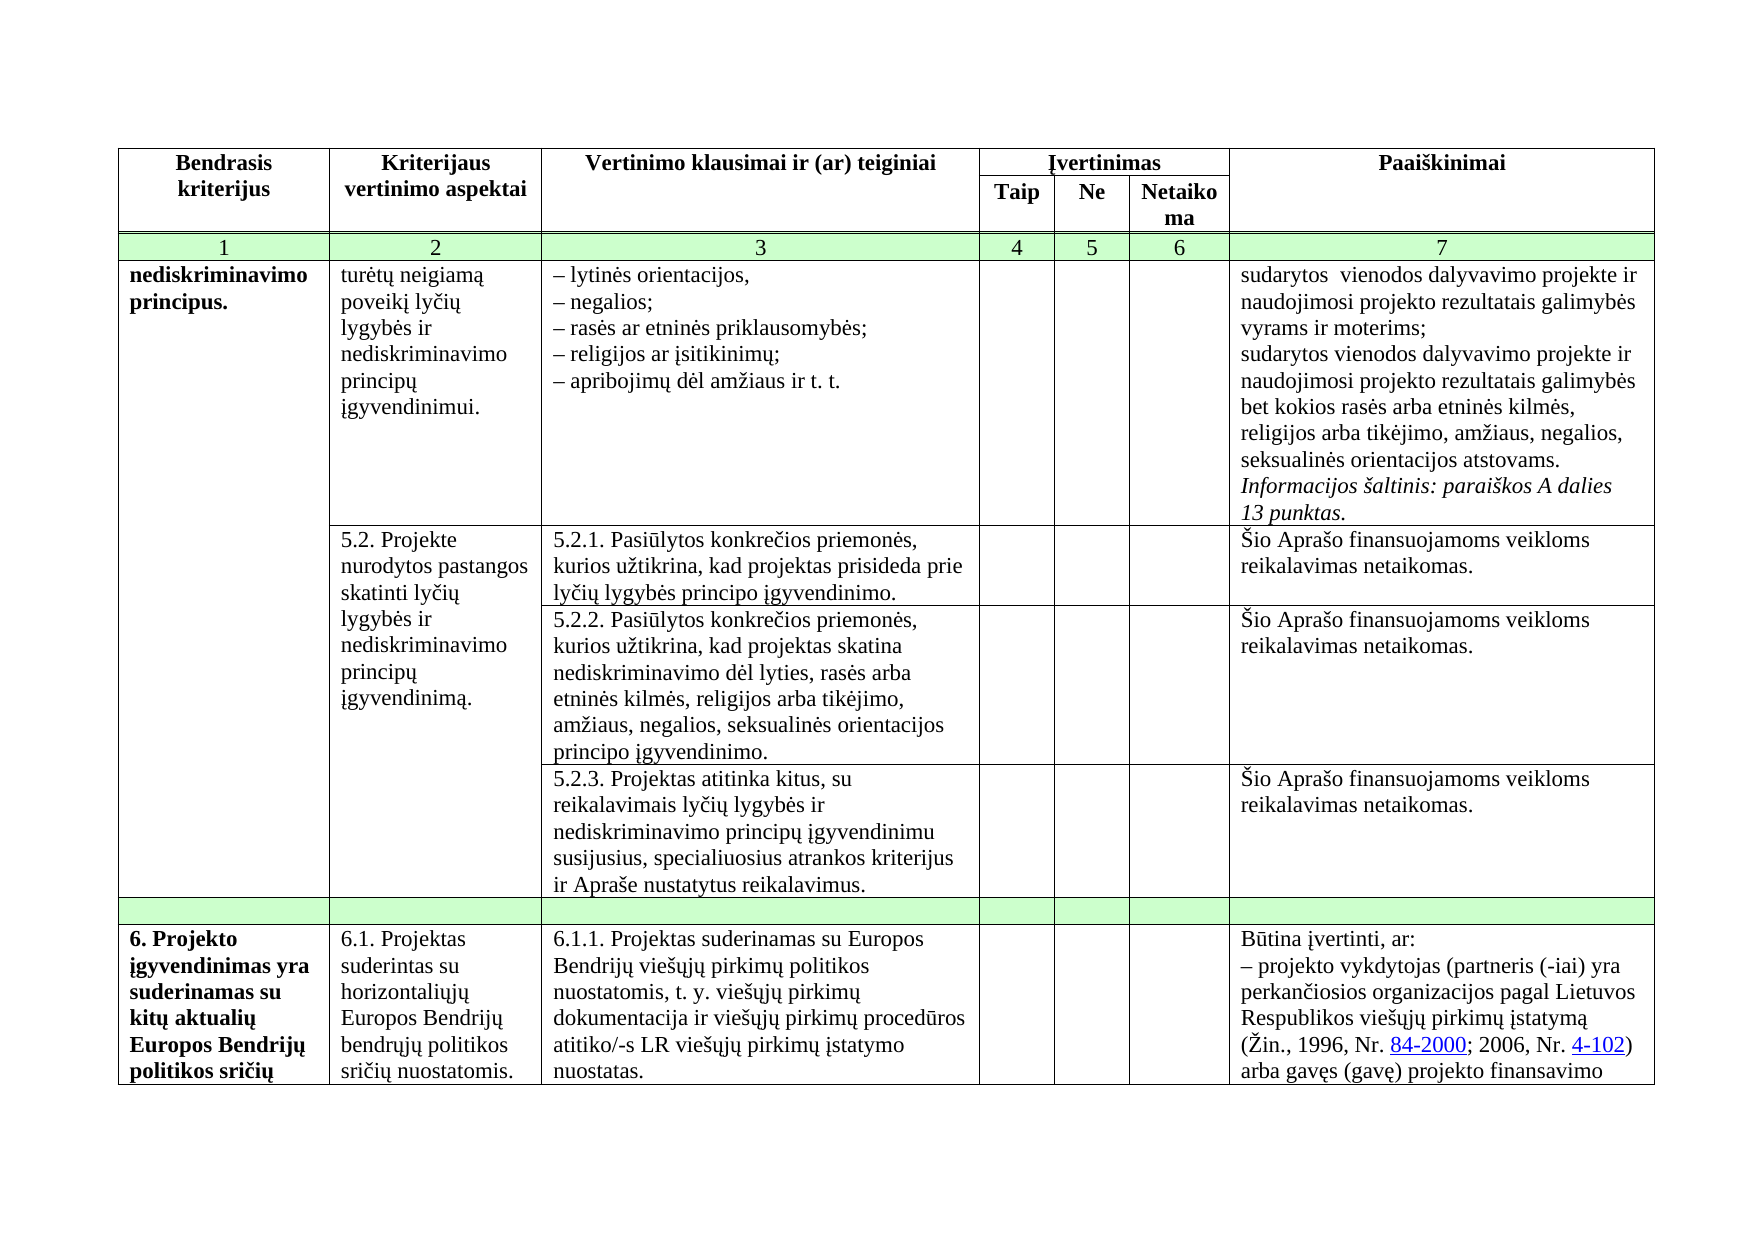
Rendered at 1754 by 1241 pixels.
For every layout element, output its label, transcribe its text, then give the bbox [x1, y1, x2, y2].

table_cell [980, 765, 1054, 897]
table_cell Šio Aprašo finansuojamoms veikloms reikalavimas netaikomas. [1230, 765, 1654, 897]
table_cell [1130, 606, 1229, 764]
table_header Vertinimo klausimai ir (ar) teiginiai [542, 149, 979, 231]
table_cell 3 [542, 234, 979, 260]
table_cell 4 [980, 234, 1054, 260]
table_cell 5.2.1. Pasiūlytos konkrečios priemonės, kurios užtikrina, kad projektas prisideda prie lyčių lygybės principo įgyvendinimo. [542, 526, 979, 605]
table_cell [1055, 606, 1129, 764]
table_cell [1130, 765, 1229, 897]
table_cell [1130, 898, 1229, 924]
table_cell Netaikoma [1130, 176, 1229, 231]
table_cell [1130, 261, 1229, 525]
table_cell [980, 925, 1054, 1083]
table_cell Šio Aprašo finansuojamoms veikloms reikalavimas netaikomas. [1230, 526, 1654, 605]
table_cell 5 [1055, 234, 1129, 260]
table_cell 5.2.2. Pasiūlytos konkrečios priemonės, kurios užtikrina, kad projektas skatina nediskriminavimo dėl lyties, rasės arba etninės kilmės, religijos arba tikėjimo, amžiaus, negalios, seksualinės orientacijos principo įgyvendinimo. [542, 606, 979, 764]
table_cell Būtina įvertinti, ar: – projekto vykdytojas (partneris (-iai) yra perkančiosios organizacijos pagal Lietuvos Respublikos viešųjų pirkimų įstatymą (Žin., 1996, Nr. 84-2000; 2006, Nr. 4-102) arba gavęs (gavę) projekto finansavimo [1230, 925, 1654, 1083]
table_cell [980, 261, 1054, 525]
table_header Bendrasis kriterijus [119, 149, 329, 231]
table_cell 2 [330, 234, 541, 260]
table_cell [980, 606, 1054, 764]
table_cell [542, 898, 979, 924]
table_cell [119, 898, 329, 924]
table_cell [1055, 765, 1129, 897]
table_cell 6 [1130, 234, 1229, 260]
table_header Kriterijaus vertinimo aspektai [330, 149, 541, 231]
table_cell [1055, 898, 1129, 924]
table_cell sudarytos vienodos dalyvavimo projekte ir naudojimosi projekto rezultatais galimybės vyrams ir moterims; sudarytos vienodos dalyvavimo projekte ir naudojimosi projekto rezultatais galimybės bet kokios rasės arba etninės kilmės, religijos arba tikėjimo, amžiaus, negalios, seksualinės orientacijos atstovams. Informacijos šaltinis: paraiškos A dalies 13 punktas. [1230, 261, 1654, 525]
table_cell 5.2.3. Projektas atitinka kitus, su reikalavimais lyčių lygybės ir nediskriminavimo principų įgyvendinimu susijusius, specialiuosius atrankos kriterijus ir Apraše nustatytus reikalavimus. [542, 765, 979, 897]
table_header Įvertinimas [980, 149, 1229, 175]
table_cell nediskriminavimo principus. [119, 261, 329, 897]
table_cell [1055, 261, 1129, 525]
table_cell 6.1. Projektas suderintas su horizontaliųjų Europos Bendrijų bendrųjų politikos sričių nuostatomis. [330, 925, 541, 1083]
table_cell [330, 898, 541, 924]
table_cell – lytinės orientacijos, – negalios; – rasės ar etninės priklausomybės; – religijos ar įsitikinimų; – apribojimų dėl amžiaus ir t. t. [542, 261, 979, 525]
table_cell [1230, 898, 1654, 924]
table_cell 5.2. Projekte nurodytos pastangos skatinti lyčių lygybės ir nediskriminavimo principų įgyvendinimą. [330, 526, 541, 897]
table_cell Taip [980, 176, 1054, 231]
table_cell [1055, 925, 1129, 1083]
table_cell 6. Projekto įgyvendinimas yra suderinamas su kitų aktualių Europos Bendrijų politikos sričių [119, 925, 329, 1083]
table_cell [980, 526, 1054, 605]
table_header Paaiškinimai [1230, 149, 1654, 231]
table_cell Ne [1055, 176, 1129, 231]
table_cell Šio Aprašo finansuojamoms veikloms reikalavimas netaikomas. [1230, 606, 1654, 764]
table_cell [980, 898, 1054, 924]
table_cell 1 [119, 234, 329, 260]
table_cell [1130, 526, 1229, 605]
table_cell [1055, 526, 1129, 605]
table_cell turėtų neigiamą poveikį lyčių lygybės ir nediskriminavimo principų įgyvendinimui. [330, 261, 541, 525]
table_cell [1130, 925, 1229, 1083]
table_cell 7 [1230, 234, 1654, 260]
table_cell 6.1.1. Projektas suderinamas su Europos Bendrijų viešųjų pirkimų politikos nuostatomis, t. y. viešųjų pirkimų dokumentacija ir viešųjų pirkimų procedūros atitiko/-s LR viešųjų pirkimų įstatymo nuostatas. [542, 925, 979, 1083]
